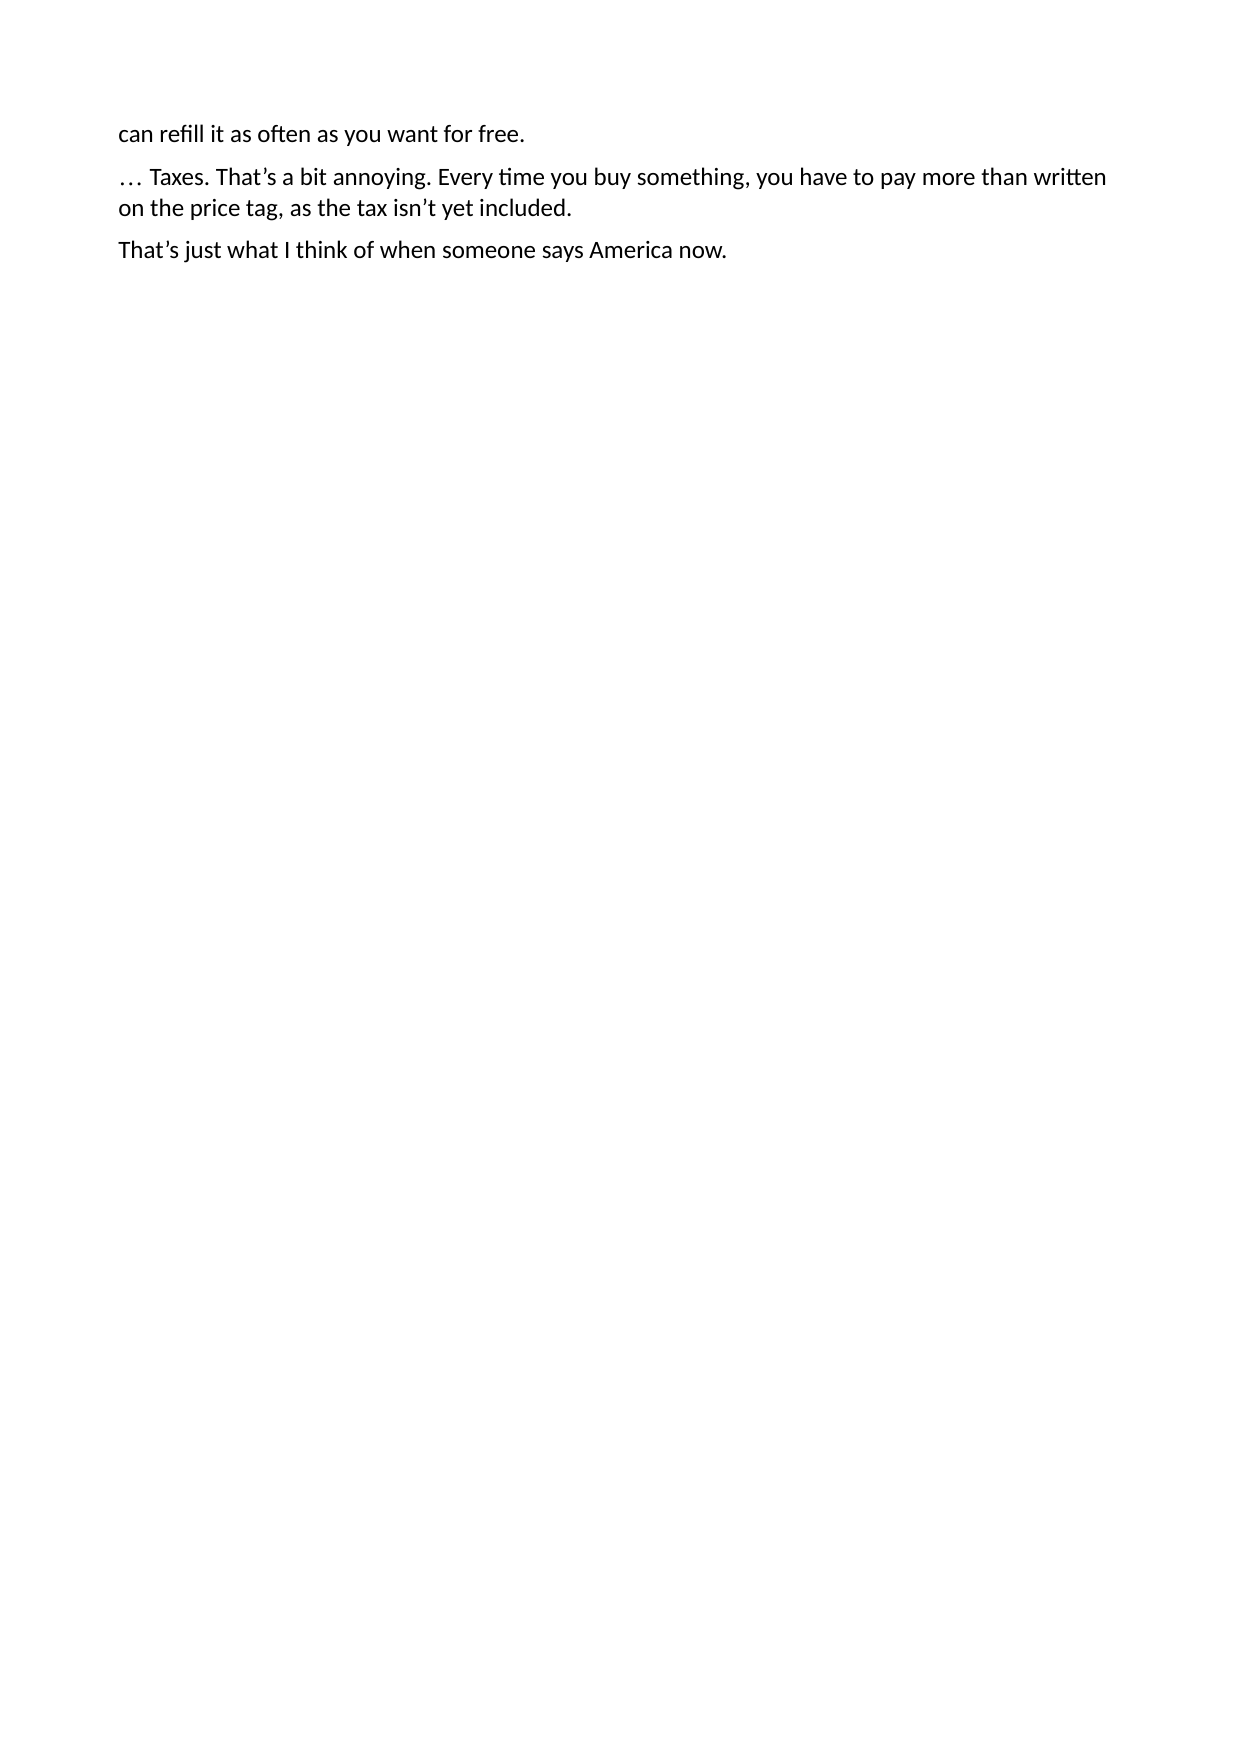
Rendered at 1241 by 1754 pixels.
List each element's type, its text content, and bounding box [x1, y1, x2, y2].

text That’s just what I think of when someone says America now. [118, 235, 1122, 265]
text … Taxes. That’s a bit annoying. Every time you buy something, you have to pay more than written on the price tag, as the tax isn’t yet included. [118, 161, 1122, 222]
text can refill it as often as you want for free. [118, 118, 1122, 149]
